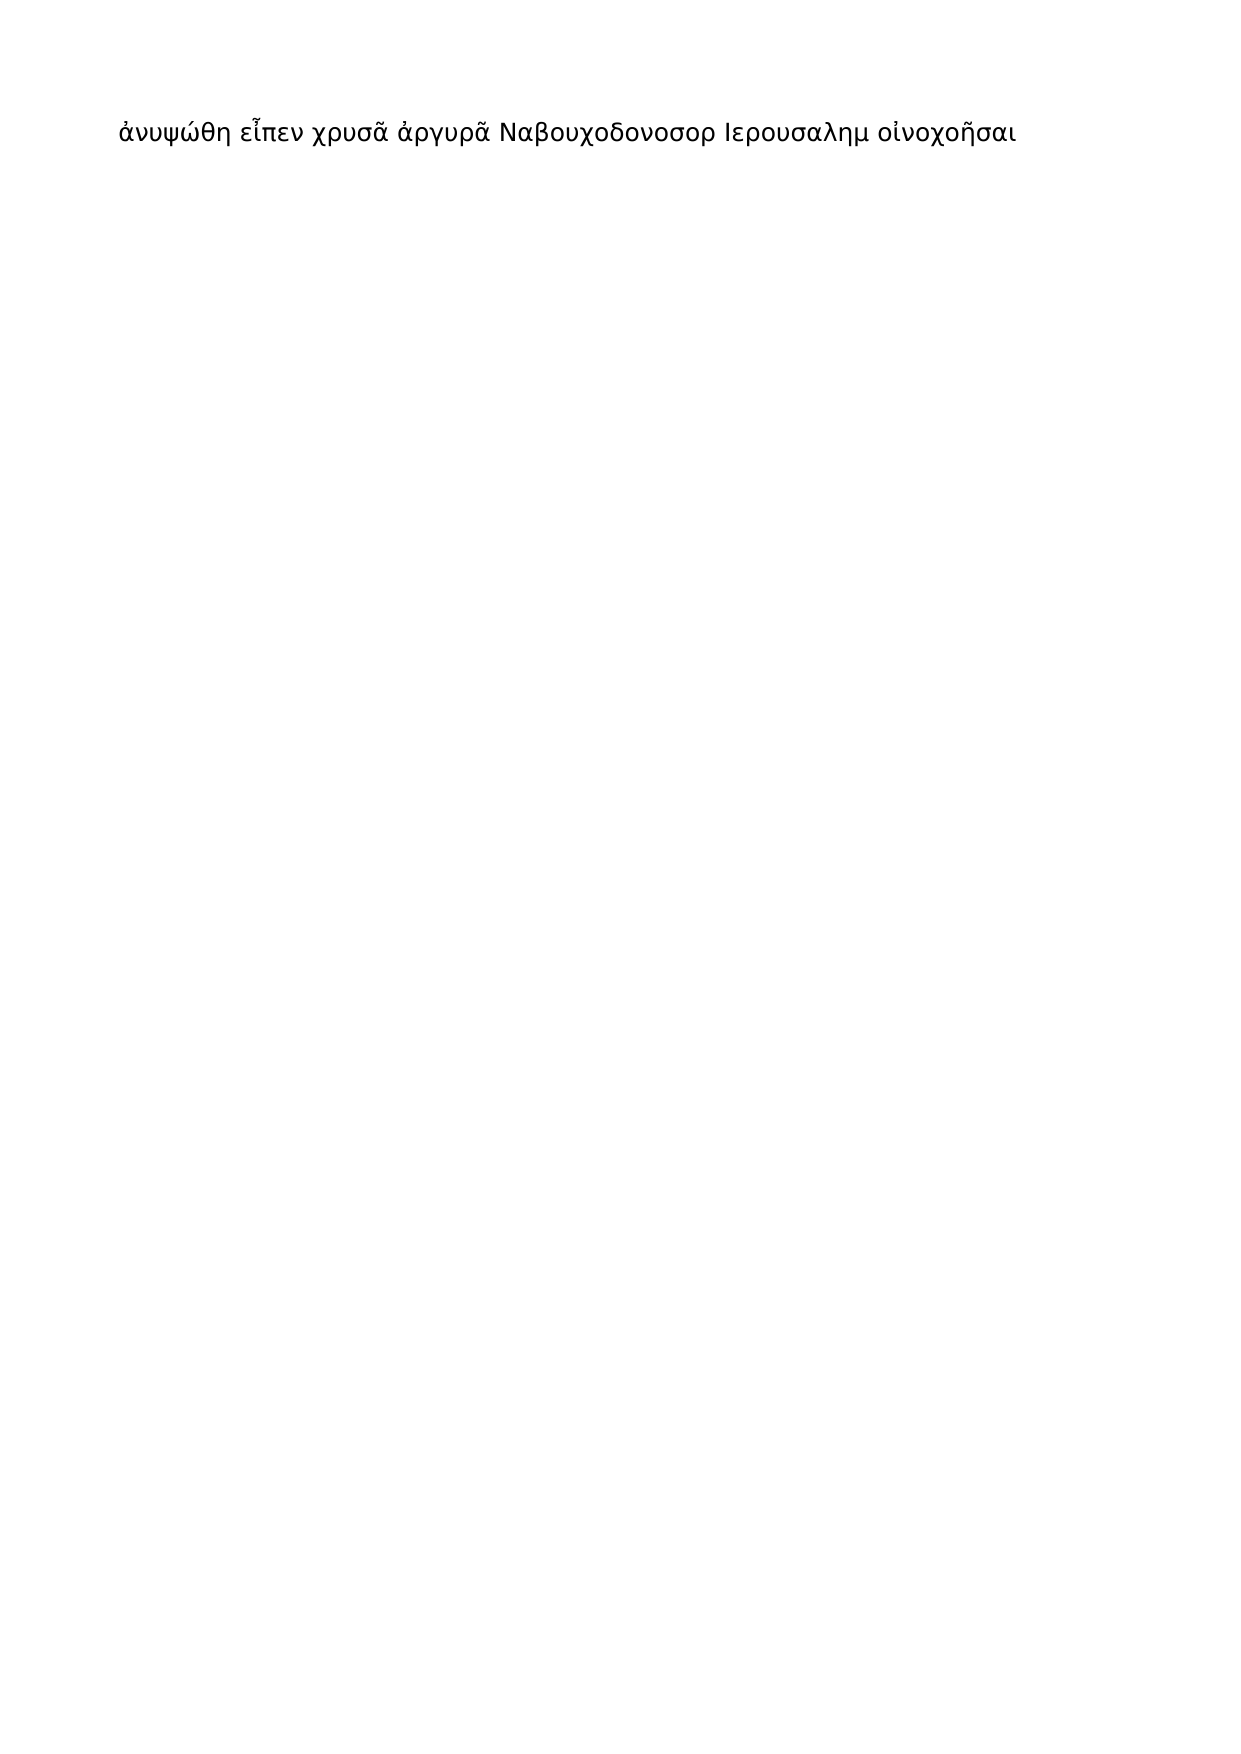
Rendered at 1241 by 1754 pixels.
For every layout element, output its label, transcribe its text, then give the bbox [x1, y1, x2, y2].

text ἀνυψώθη εἶπεν χρυσᾶ ἀργυρᾶ Ναβουχοδονοσορ Ιερουσαλημ οἰνοχοῆσαι [118, 118, 1122, 147]
